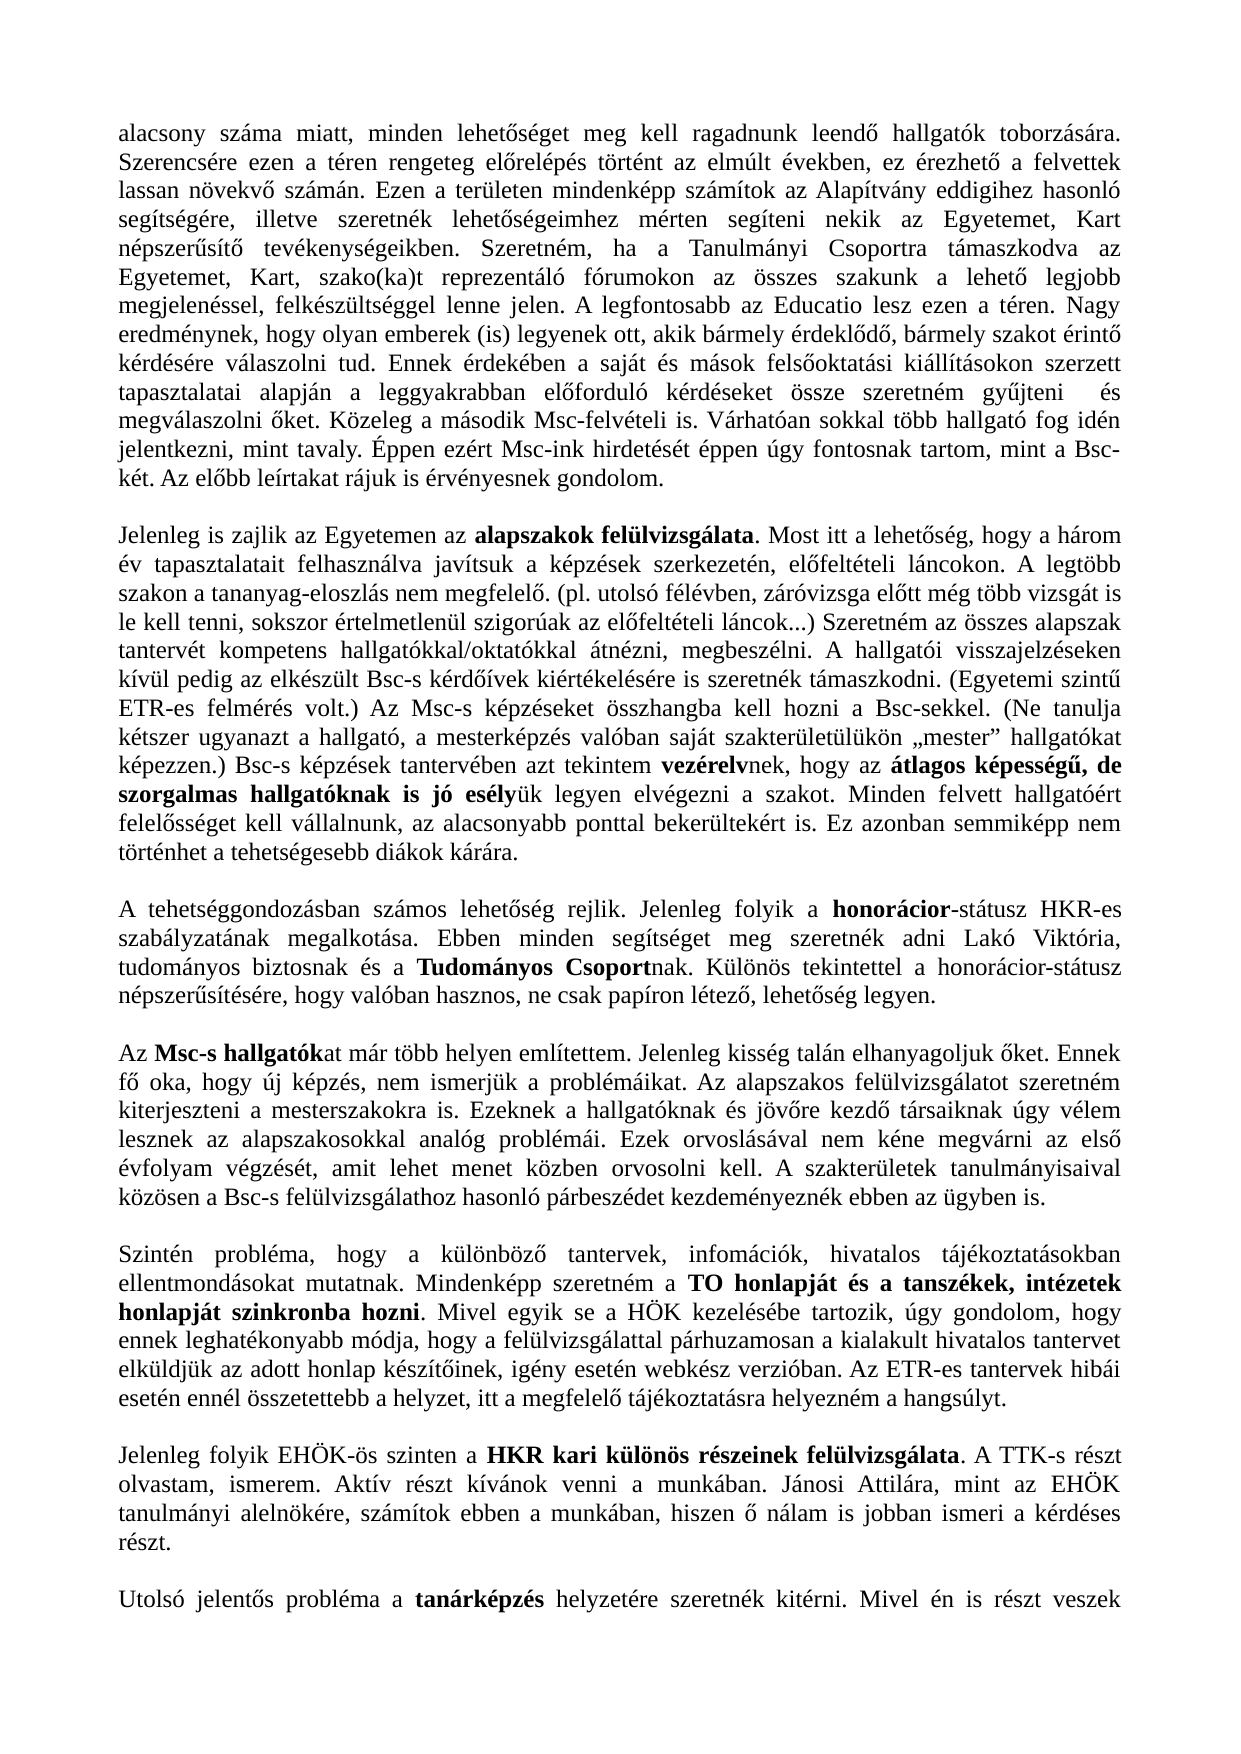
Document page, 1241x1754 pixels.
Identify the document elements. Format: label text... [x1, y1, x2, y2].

text alacsony száma miatt, minden lehetőséget meg kell ragadnunk leendő hallgatók toborzására. Szerencsére ezen a téren rengeteg előrelépés történt az elmúlt években, ez érezhető a felvettek lassan növekvő számán. Ezen a területen mindenképp számítok az Alapítvány eddigihez hasonló segítségére, illetve szeretnék lehetőségeimhez mérten segíteni nekik az Egyetemet, Kart népszerűsítő tevékenységeikben. Szeretném, ha a Tanulmányi Csoportra támaszkodva az Egyetemet, Kart, szako(ka)t reprezentáló fórumokon az összes szakunk a lehető legjobb megjelenéssel, felkészültséggel lenne jelen. A legfontosabb az Educatio lesz ezen a téren. Nagy eredménynek, hogy olyan emberek (is) legyenek ott, akik bármely érdeklődő, bármely szakot érintő kérdésére válaszolni tud. Ennek érdekében a saját és mások felsőoktatási kiállításokon szerzett tapasztalatai alapján a leggyakrabban előforduló kérdéseket össze szeretném gyűjteni és megválaszolni őket. Közeleg a második Msc-felvételi is. Várhatóan sokkal több hallgató fog idén jelentkezni, mint tavaly. Éppen ezért Msc-ink hirdetését éppen úgy fontosnak tartom, mint a Bsc-két. Az előbb leírtakat rájuk is érvényesnek gondolom. [118, 118, 1122, 492]
text Jelenleg folyik EHÖK-ös szinten a HKR kari különös részeinek felülvizsgálata. A TTK-s részt olvastam, ismerem. Aktív részt kívánok venni a munkában. Jánosi Attilára, mint az EHÖK tanulmányi alelnökére, számítok ebben a munkában, hiszen ő nálam is jobban ismeri a kérdéses részt. [118, 1441, 1122, 1556]
text Utolsó jelentős probléma a tanárképzés helyzetére szeretnék kitérni. Mivel én is részt veszek [118, 1584, 1122, 1613]
text Szintén probléma, hogy a különböző tantervek, infomációk, hivatalos tájékoztatásokban ellentmondásokat mutatnak. Mindenképp szeretném a TO honlapját és a tanszékek, intézetek honlapját szinkronba hozni. Mivel egyik se a HÖK kezelésébe tartozik, úgy gondolom, hogy ennek leghatékonyabb módja, hogy a felülvizsgálattal párhuzamosan a kialakult hivatalos tantervet elküldjük az adott honlap készítőinek, igény esetén webkész verzióban. Az ETR-es tantervek hibái esetén ennél összetettebb a helyzet, itt a megfelelő tájékoztatásra helyezném a hangsúlyt. [118, 1239, 1122, 1412]
text Jelenleg is zajlik az Egyetemen az alapszakok felülvizsgálata. Most itt a lehetőség, hogy a három év tapasztalatait felhasználva javítsuk a képzések szerkezetén, előfeltételi láncokon. A legtöbb szakon a tananyag-eloszlás nem megfelelő. (pl. utolsó félévben, záróvizsga előtt még több vizsgát is le kell tenni, sokszor értelmetlenül szigorúak az előfeltételi láncok...) Szeretném az összes alapszak tantervét kompetens hallgatókkal/oktatókkal átnézni, megbeszélni. A hallgatói visszajelzéseken kívül pedig az elkészült Bsc-s kérdőívek kiértékelésére is szeretnék támaszkodni. (Egyetemi szintű ETR-es felmérés volt.) Az Msc-s képzéseket összhangba kell hozni a Bsc-sekkel. (Ne tanulja kétszer ugyanazt a hallgató, a mesterképzés valóban saját szakterületülükön „mester” hallgatókat képezzen.) Bsc-s képzések tantervében azt tekintem vezérelvnek, hogy az átlagos képességű, de szorgalmas hallgatóknak is jó esélyük legyen elvégezni a szakot. Minden felvett hallgatóért felelősséget kell vállalnunk, az alacsonyabb ponttal bekerültekért is. Ez azonban semmiképp nem történhet a tehetségesebb diákok kárára. [118, 521, 1122, 866]
text Az Msc-s hallgatókat már több helyen említettem. Jelenleg kisség talán elhanyagoljuk őket. Ennek fő oka, hogy új képzés, nem ismerjük a problémáikat. Az alapszakos felülvizsgálatot szeretném kiterjeszteni a mesterszakokra is. Ezeknek a hallgatóknak és jövőre kezdő társaiknak úgy vélem lesznek az alapszakosokkal analóg problémái. Ezek orvoslásával nem kéne megvárni az első évfolyam végzését, amit lehet menet közben orvosolni kell. A szakterületek tanulmányisaival közösen a Bsc-s felülvizsgálathoz hasonló párbeszédet kezdeményeznék ebben az ügyben is. [118, 1038, 1122, 1211]
text A tehetséggondozásban számos lehetőség rejlik. Jelenleg folyik a honorácior-státusz HKR-es szabályzatának megalkotása. Ebben minden segítséget meg szeretnék adni Lakó Viktória, tudományos biztosnak és a Tudományos Csoportnak. Különös tekintettel a honorácior-státusz népszerűsítésére, hogy valóban hasznos, ne csak papíron létező, lehetőség legyen. [118, 894, 1122, 1009]
